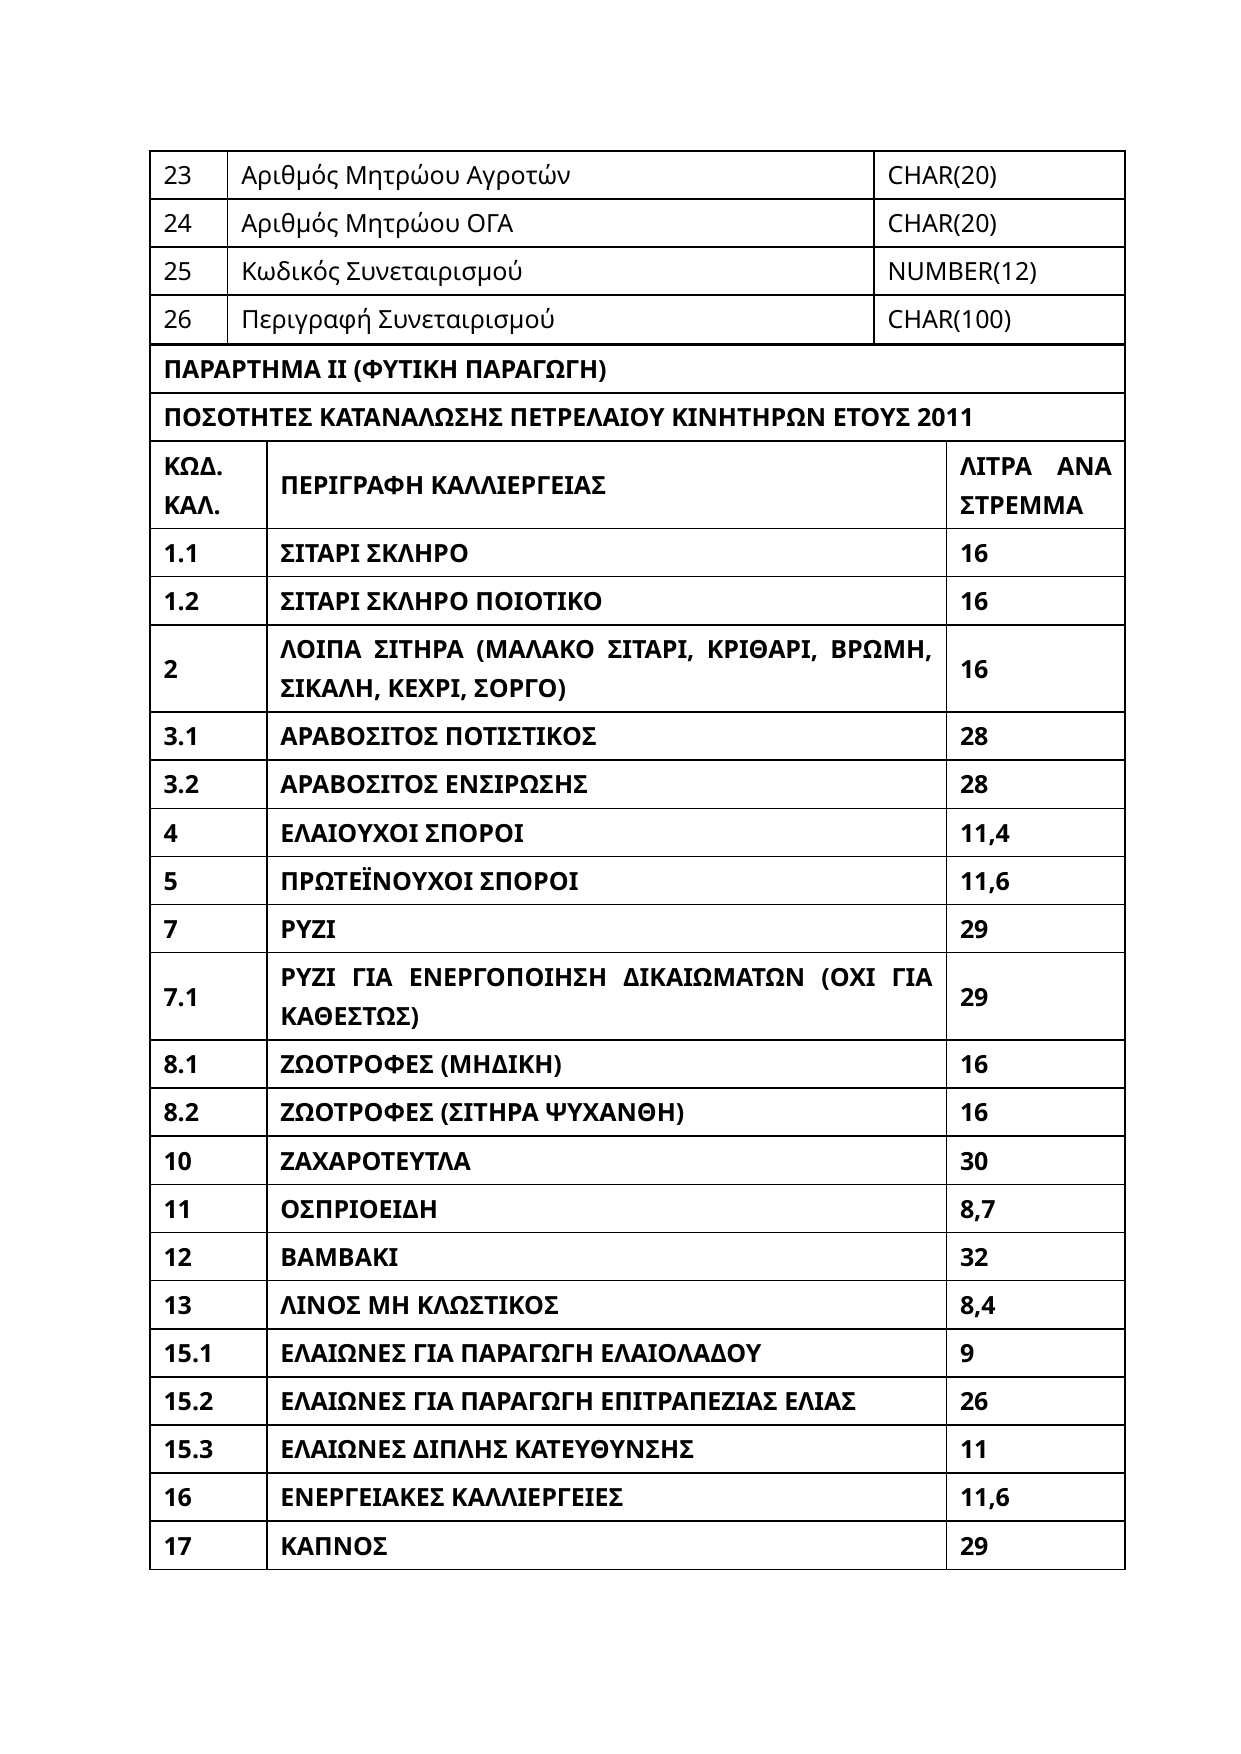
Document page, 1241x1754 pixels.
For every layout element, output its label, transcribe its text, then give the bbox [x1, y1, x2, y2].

table_header ΠΑΡΑΡΤΗΜΑ ΙΙ (ΦΥΤΙΚΗ ΠΑΡΑΓΩΓΗ) [151, 346, 1124, 392]
table_cell 7.1 [151, 953, 266, 1039]
table_cell ΠΡΩΤΕΪΝΟΥΧΟΙ ΣΠΟΡΟΙ [268, 857, 946, 904]
table_cell ΑΡΑΒΟΣΙΤΟΣ ΕΝΣΙΡΩΣΗΣ [268, 761, 946, 807]
table_cell 23 [151, 152, 227, 198]
table_cell 16 [151, 1474, 266, 1520]
table_cell ΣΙΤΑΡΙ ΣΚΛΗΡΟ [268, 529, 946, 576]
table_cell ΚΩΔ. ΚΑΛ. [151, 442, 266, 528]
table_cell ΛΟΙΠΑ ΣΙΤΗΡΑ (ΜΑΛΑΚΟ ΣΙΤΑΡΙ, ΚΡΙΘΑΡΙ, ΒΡΩΜΗ, ΣΙΚΑΛΗ, ΚΕΧΡΙ, ΣΟΡΓΟ) [268, 626, 946, 711]
table_cell 25 [151, 248, 227, 294]
table_cell ΛΙΝΟΣ ΜΗ ΚΛΩΣΤΙΚΟΣ [268, 1281, 946, 1328]
table_cell ΚΑΠΝΟΣ [268, 1522, 946, 1568]
table_cell ΖΩΟΤΡΟΦΕΣ (ΣΙΤΗΡΑ ΨΥΧΑΝΘΗ) [268, 1089, 946, 1135]
table_cell 32 [947, 1233, 1124, 1280]
table_cell ΖΩΟΤΡΟΦΕΣ (ΜΗΔΙΚΗ) [268, 1041, 946, 1087]
table_cell ΛΙΤΡΑ ΑΝΑ ΣΤΡΕΜΜΑ [947, 442, 1124, 528]
table_cell 5 [151, 857, 266, 904]
table_cell 29 [947, 1522, 1124, 1568]
table_cell 7 [151, 905, 266, 952]
table_cell 28 [947, 761, 1124, 807]
table_cell 29 [947, 905, 1124, 952]
table_cell 29 [947, 953, 1124, 1039]
table_cell 12 [151, 1233, 266, 1280]
table_cell 16 [947, 577, 1124, 624]
table_cell 3.2 [151, 761, 266, 807]
table_cell 26 [151, 296, 227, 342]
table_cell ΠΟΣΟΤΗΤΕΣ ΚΑΤΑΝΑΛΩΣΗΣ ΠΕΤΡΕΛΑΙΟΥ ΚΙΝΗΤΗΡΩΝ ΕΤΟΥΣ 2011 [151, 394, 1124, 440]
table_cell 8,7 [947, 1185, 1124, 1232]
table_cell ΕΛΑΙΩΝΕΣ ΓΙΑ ΠΑΡΑΓΩΓΗ ΕΠΙΤΡΑΠΕΖΙΑΣ ΕΛΙΑΣ [268, 1378, 946, 1424]
table_cell 8.1 [151, 1041, 266, 1087]
table_cell 24 [151, 200, 227, 246]
table_cell ΡΥΖΙ ΓΙΑ ΕΝΕΡΓΟΠΟΙΗΣΗ ΔΙΚΑΙΩΜΑΤΩΝ (ΟΧΙ ΓΙΑ ΚΑΘΕΣΤΩΣ) [268, 953, 946, 1039]
table_cell 11,6 [947, 1474, 1124, 1520]
table_cell ΣΙΤΑΡΙ ΣΚΛΗΡΟ ΠΟΙΟΤΙΚΟ [268, 577, 946, 624]
table_cell 11,6 [947, 857, 1124, 904]
table_cell Περιγραφή Συνεταιρισμού [228, 296, 873, 342]
table_cell 11 [947, 1426, 1124, 1472]
table_cell CHAR(20) [875, 152, 1124, 198]
table_cell 1.2 [151, 577, 266, 624]
table_cell Αριθμός Μητρώου ΟΓΑ [228, 200, 873, 246]
table_cell ΑΡΑΒΟΣΙΤΟΣ ΠΟΤΙΣΤΙΚΟΣ [268, 713, 946, 759]
table_cell ΕΛΑΙΩΝΕΣ ΔΙΠΛΗΣ ΚΑΤΕΥΘΥΝΣΗΣ [268, 1426, 946, 1472]
table_cell ΕΝΕΡΓΕΙΑΚΕΣ ΚΑΛΛΙΕΡΓΕΙΕΣ [268, 1474, 946, 1520]
table_cell ΡΥΖΙ [268, 905, 946, 952]
table_cell 2 [151, 626, 266, 711]
table_cell 11,4 [947, 809, 1124, 856]
table_cell ΕΛΑΙΩΝΕΣ ΓΙΑ ΠΑΡΑΓΩΓΗ ΕΛΑΙΟΛΑΔΟΥ [268, 1330, 946, 1376]
table_cell 30 [947, 1137, 1124, 1183]
table_cell ΠΕΡΙΓΡΑΦΗ ΚΑΛΛΙΕΡΓΕΙΑΣ [268, 442, 946, 528]
table_cell 9 [947, 1330, 1124, 1376]
table_cell 13 [151, 1281, 266, 1328]
table_cell NUMBER(12) [875, 248, 1124, 294]
table_cell 16 [947, 1041, 1124, 1087]
table_cell 8,4 [947, 1281, 1124, 1328]
table_cell 16 [947, 626, 1124, 711]
table_cell 15.3 [151, 1426, 266, 1472]
table_cell CHAR(20) [875, 200, 1124, 246]
table_cell Κωδικός Συνεταιρισμού [228, 248, 873, 294]
table_cell ΟΣΠΡΙΟΕΙΔΗ [268, 1185, 946, 1232]
table_cell CHAR(100) [875, 296, 1124, 342]
table_cell ΕΛΑΙΟΥΧΟΙ ΣΠΟΡΟΙ [268, 809, 946, 856]
table_cell 1.1 [151, 529, 266, 576]
table_cell 16 [947, 1089, 1124, 1135]
table_cell 28 [947, 713, 1124, 759]
table_cell 11 [151, 1185, 266, 1232]
table_cell 16 [947, 529, 1124, 576]
table_cell 15.2 [151, 1378, 266, 1424]
table_cell 4 [151, 809, 266, 856]
table_cell 15.1 [151, 1330, 266, 1376]
table_cell ΒΑΜΒΑΚΙ [268, 1233, 946, 1280]
table_cell 26 [947, 1378, 1124, 1424]
table_cell 10 [151, 1137, 266, 1183]
table_cell 17 [151, 1522, 266, 1568]
table_cell Αριθμός Μητρώου Αγροτών [228, 152, 873, 198]
table_cell 8.2 [151, 1089, 266, 1135]
table_cell ΖΑΧΑΡΟΤΕΥΤΛΑ [268, 1137, 946, 1183]
table_cell 3.1 [151, 713, 266, 759]
